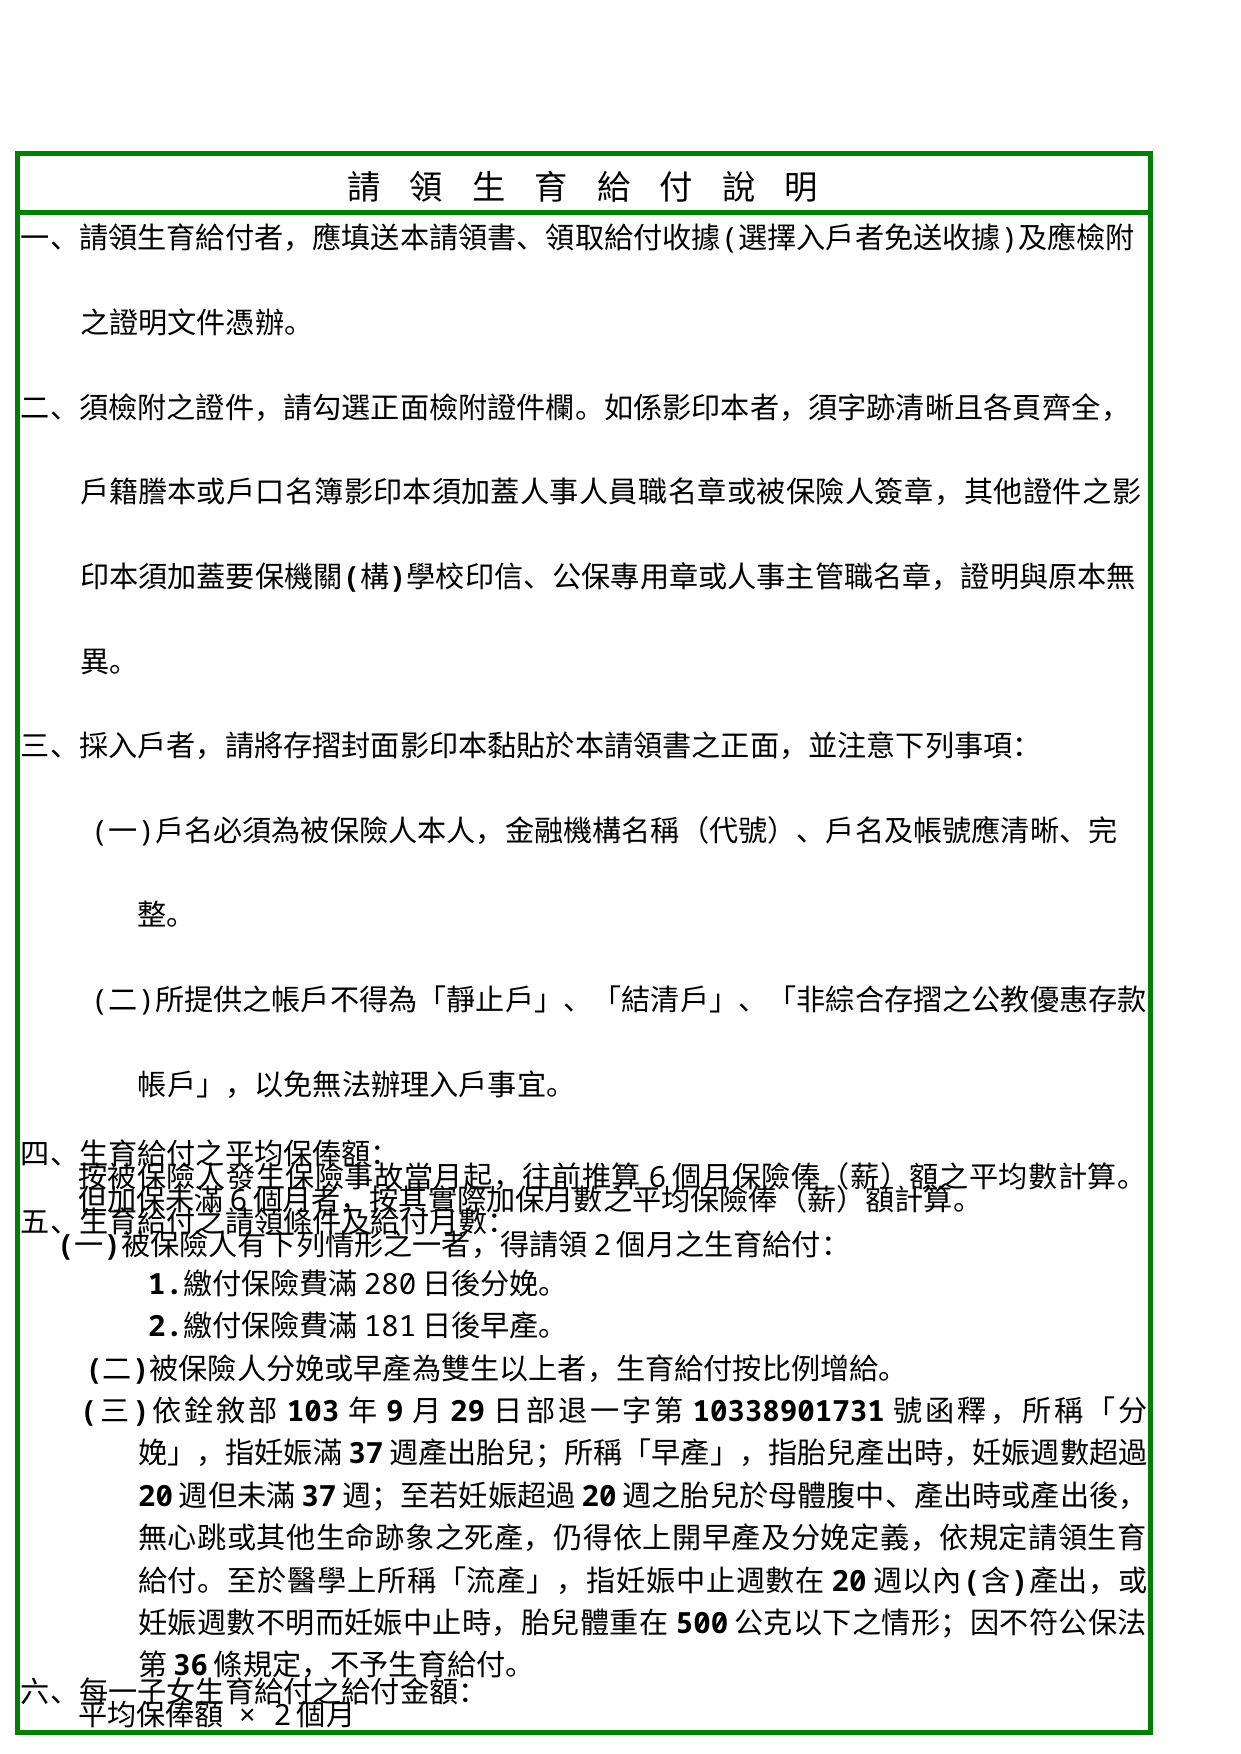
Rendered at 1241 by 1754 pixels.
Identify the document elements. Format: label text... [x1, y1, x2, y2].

table_cell 一、請領生育給付者，應填送本請領書、領取給付收據(選擇入戶者免送收據)及應檢附之證明文件憑辦。 二、須檢附之證件，請勾選正面檢附證件欄。如係影印本者，須字跡清晰且各頁齊全，戶籍謄本或戶口名簿影印本須加蓋人事人員職名章或被保險人簽章，其他證件之影印本須加蓋要保機關(構)學校印信、公保專用章或人事主管職名章，證明與原本無異。 三、採入戶者，請將存摺封面影印本黏貼於本請領書之正面，並注意下列事項： (一)戶名必須為被保險人本人，金融機構名稱（代號）、戶名及帳號應清晰、完整。 (二)所提供之帳戶不得為「靜止戶」、「結清戶」、「非綜合存摺之公教優惠存款帳戶」，以免無法辦理入戶事宜。 四、生育給付之平均保俸額： 按被保險人發生保險事故當月起，往前推算6個月保險俸（薪）額之平均數計算。但加保未滿6個月者，按其實際加保月數之平均保險俸（薪）額計算。 五、生育給付之請領條件及給付月數： (一)被保險人有下列情形之一者，得請領2個月之生育給付： 1.繳付保險費滿280日後分娩。 2.繳付保險費滿181日後早產。 (二)被保險人分娩或早產為雙生以上者，生育給付按比例增給。 (三)依銓敘部103年9月29日部退一字第10338901731號函釋，所稱「分娩」，指妊娠滿37週產出胎兒；所稱「早產」，指胎兒產出時，妊娠週數超過20週但未滿37週；至若妊娠超過20週之胎兒於母體腹中、產出時或產出後，無心跳或其他生命跡象之死產，仍得依上開早產及分娩定義，依規定請領生育給付。至於醫學上所稱「流產」，指妊娠中止週數在20週以內(含)產出，或妊娠週數不明而妊娠中止時，胎兒體重在500公克以下之情形；因不符公保法第36條規定，不予生育給付。 六、每一子女生育給付之給付金額： 平均保俸額 × 2個月 [20, 215, 1148, 1730]
table_header 請 領 生 育 給 付 說 明 [20, 156, 1148, 210]
